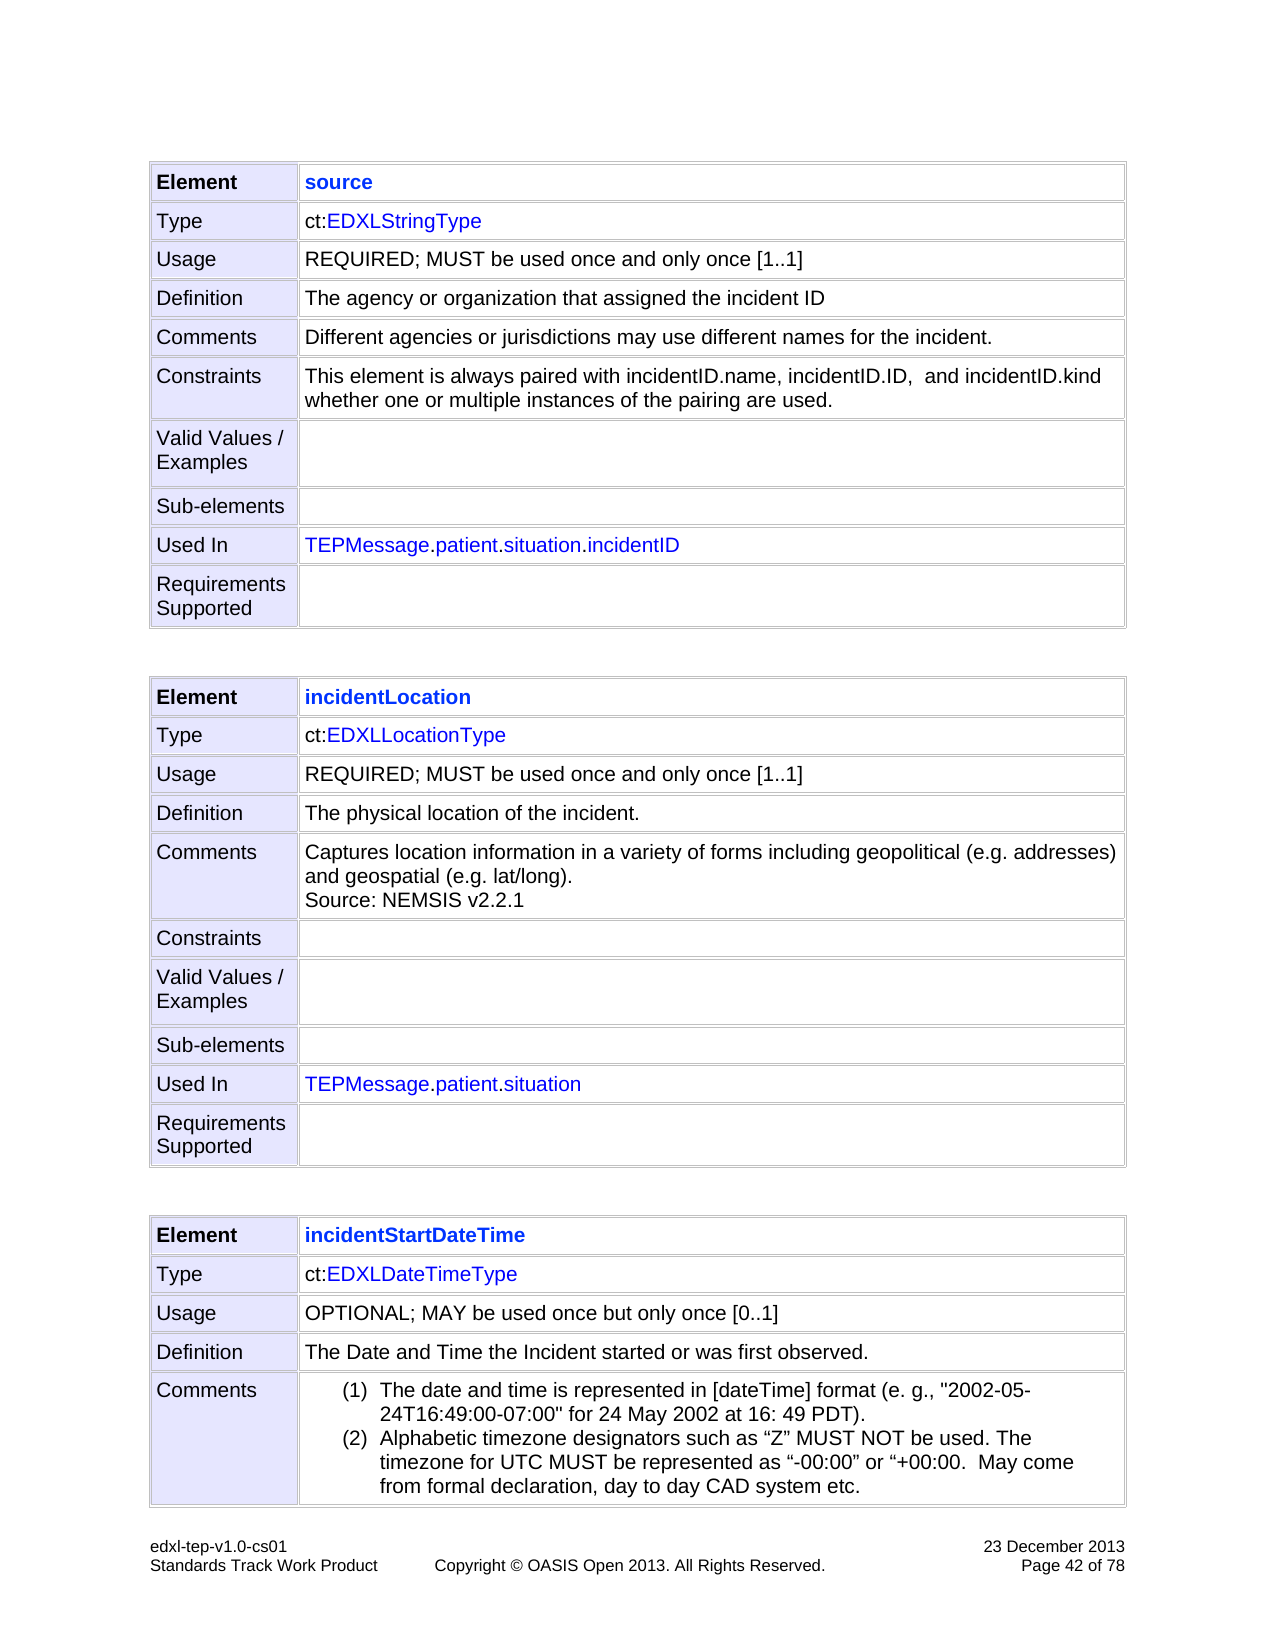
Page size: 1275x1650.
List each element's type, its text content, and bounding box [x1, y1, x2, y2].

table_cell Valid Values / Examples [152, 421, 297, 486]
table_cell Usage [152, 242, 297, 277]
table_cell [300, 1105, 1124, 1164]
table_cell Constraints [152, 358, 297, 418]
table_cell Comments [152, 1373, 297, 1504]
table_cell TEPMessage.patient.situation.incidentID [300, 528, 1124, 563]
table_cell [300, 489, 1124, 524]
table_header source [300, 165, 1124, 200]
table_header incidentLocation [300, 679, 1124, 715]
table_cell Type [152, 1257, 297, 1292]
table_cell Sub-elements [152, 489, 297, 524]
table_header Element [152, 1218, 297, 1253]
table_cell Usage [152, 757, 297, 792]
table_cell Comments [152, 320, 297, 355]
table_cell Sub-elements [152, 1028, 297, 1063]
table_cell Definition [152, 281, 297, 316]
table_cell Used In [152, 528, 297, 563]
table_cell The Date and Time the Incident started or was first observed. [300, 1334, 1124, 1370]
table_cell Different agencies or jurisdictions may use different names for the incident. [300, 320, 1124, 355]
table_cell ct:EDXLStringType [300, 203, 1124, 239]
table_cell REQUIRED; MUST be used once and only once [1..1] [300, 242, 1124, 277]
table_cell Type [152, 718, 297, 753]
table_cell Definition [152, 1334, 297, 1370]
table_cell ct:EDXLLocationType [300, 718, 1124, 753]
table_cell Used In [152, 1066, 297, 1102]
table_cell TEPMessage.patient.situation [300, 1066, 1124, 1102]
table_cell REQUIRED; MUST be used once and only once [1..1] [300, 757, 1124, 792]
table_cell The physical location of the incident. [300, 796, 1124, 831]
table_cell The agency or organization that assigned the incident ID [300, 281, 1124, 316]
table_header Element [152, 165, 297, 200]
table_cell Constraints [152, 921, 297, 956]
table_cell Requirements Supported [152, 1105, 297, 1164]
table_cell Valid Values / Examples [152, 960, 297, 1024]
table_cell [300, 1028, 1124, 1063]
table_cell ct:EDXLDateTimeType [300, 1257, 1124, 1292]
table_cell [300, 921, 1124, 956]
table_header incidentStartDateTime [300, 1218, 1124, 1253]
table_cell Requirements Supported [152, 566, 297, 626]
table_cell Definition [152, 796, 297, 831]
table_cell [300, 421, 1124, 486]
table_cell Comments [152, 834, 297, 918]
table_cell [300, 960, 1124, 1024]
table_cell Usage [152, 1296, 297, 1331]
table_cell OPTIONAL; MAY be used once but only once [0..1] [300, 1296, 1124, 1331]
table_cell This element is always paired with incidentID.name, incidentID.ID, and incidentID.kind whether one or multiple instances of the pairing are used. [300, 358, 1124, 418]
table_cell The date and time is represented in [dateTime] format (e. g., "2002-05-24T16:49:00-07:00" for 24 May 2002 at 16: 49 PDT). Alphabetic timezone designators such as “Z” MUST NOT be used. The timezone for UTC MUST be represented as “-00:00” or “+00:00. May come from formal declaration, day to day CAD system etc. [300, 1373, 1124, 1504]
table_header Element [152, 679, 297, 715]
table_cell Type [152, 203, 297, 239]
table_cell [300, 566, 1124, 626]
table_cell Captures location information in a variety of forms including geopolitical (e.g. addresses) and geospatial (e.g. lat/long). Source: NEMSIS v2.2.1 [300, 834, 1124, 918]
